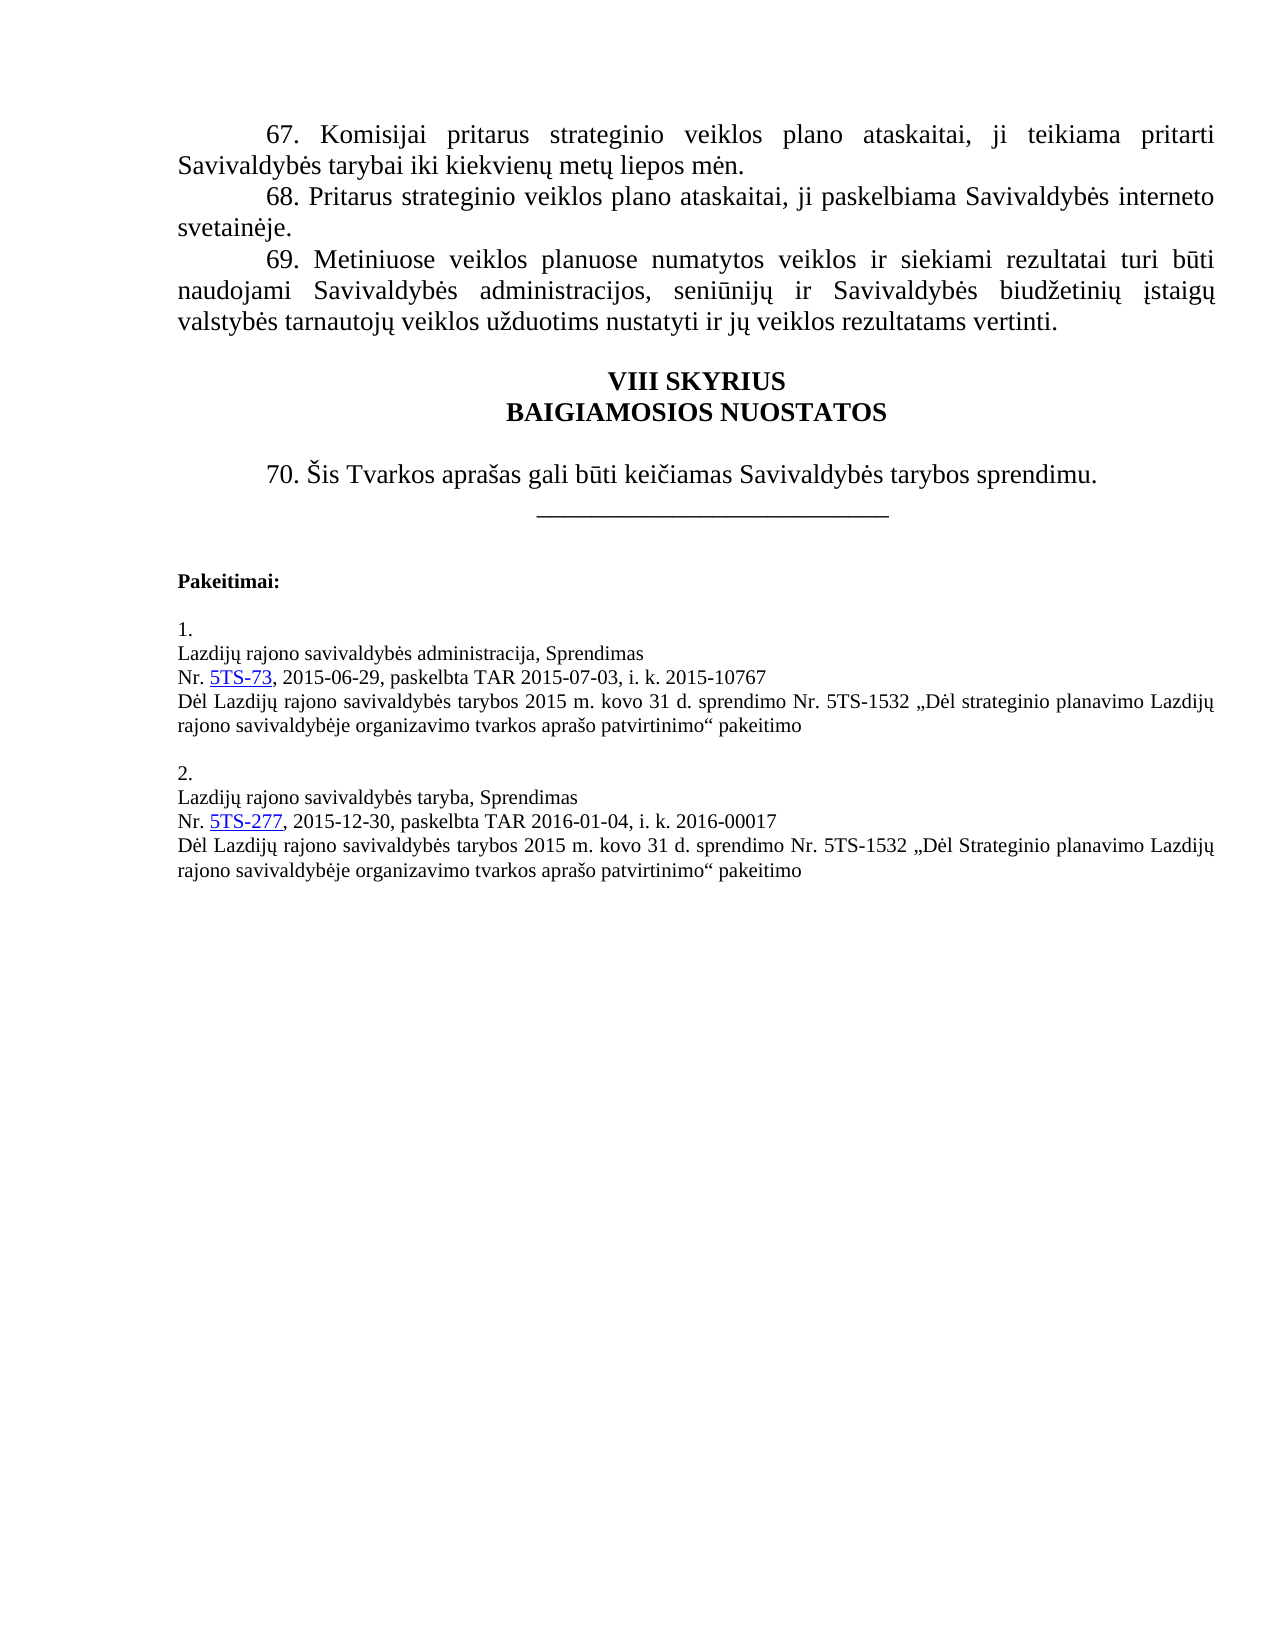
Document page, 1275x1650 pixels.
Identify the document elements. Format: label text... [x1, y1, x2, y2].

text Pakeitimai: [177, 569, 1216, 593]
text Lazdijų rajono savivaldybės taryba, Sprendimas [177, 785, 1216, 809]
text Dėl Lazdijų rajono savivaldybės tarybos 2015 m. kovo 31 d. sprendimo Nr. 5TS-1532 „Dėl strateginio planavimo Lazdijų rajono savivaldybėje organizavimo tvarkos aprašo patvirtinimo“ pakeitimo [177, 689, 1216, 737]
text __________________________ [177, 489, 1216, 521]
text 67. Komisijai pritarus strateginio veiklos plano ataskaitai, ji teikiama pritarti Savivaldybės tarybai iki kiekvienų metų liepos mėn. [177, 118, 1216, 180]
text BAIGIAMOSIOS NUOSTATOS [177, 396, 1216, 427]
text 69. Metiniuose veiklos planuose numatytos veiklos ir siekiami rezultatai turi būti naudojami Savivaldybės administracijos, seniūnijų ir Savivaldybės biudžetinių įstaigų valstybės tarnautojų veiklos užduotims nustatyti ir jų veiklos rezultatams vertinti. [177, 243, 1216, 336]
text 70. Šis Tvarkos aprašas gali būti keičiamas Savivaldybės tarybos sprendimu. [177, 458, 1216, 489]
text VIII SKYRIUS [177, 365, 1216, 396]
text 68. Pritarus strateginio veiklos plano ataskaitai, ji paskelbiama Savivaldybės interneto svetainėje. [177, 180, 1216, 243]
text Nr. 5TS-73, 2015-06-29, paskelbta TAR 2015-07-03, i. k. 2015-10767 [177, 665, 1216, 689]
text Nr. 5TS-277, 2015-12-30, paskelbta TAR 2016-01-04, i. k. 2016-00017 [177, 809, 1216, 833]
text Lazdijų rajono savivaldybės administracija, Sprendimas [177, 641, 1216, 665]
text 1. [177, 617, 1216, 641]
text 2. [177, 761, 1216, 785]
text Dėl Lazdijų rajono savivaldybės tarybos 2015 m. kovo 31 d. sprendimo Nr. 5TS-1532 „Dėl Strateginio planavimo Lazdijų rajono savivaldybėje organizavimo tvarkos aprašo patvirtinimo“ pakeitimo [177, 833, 1216, 882]
